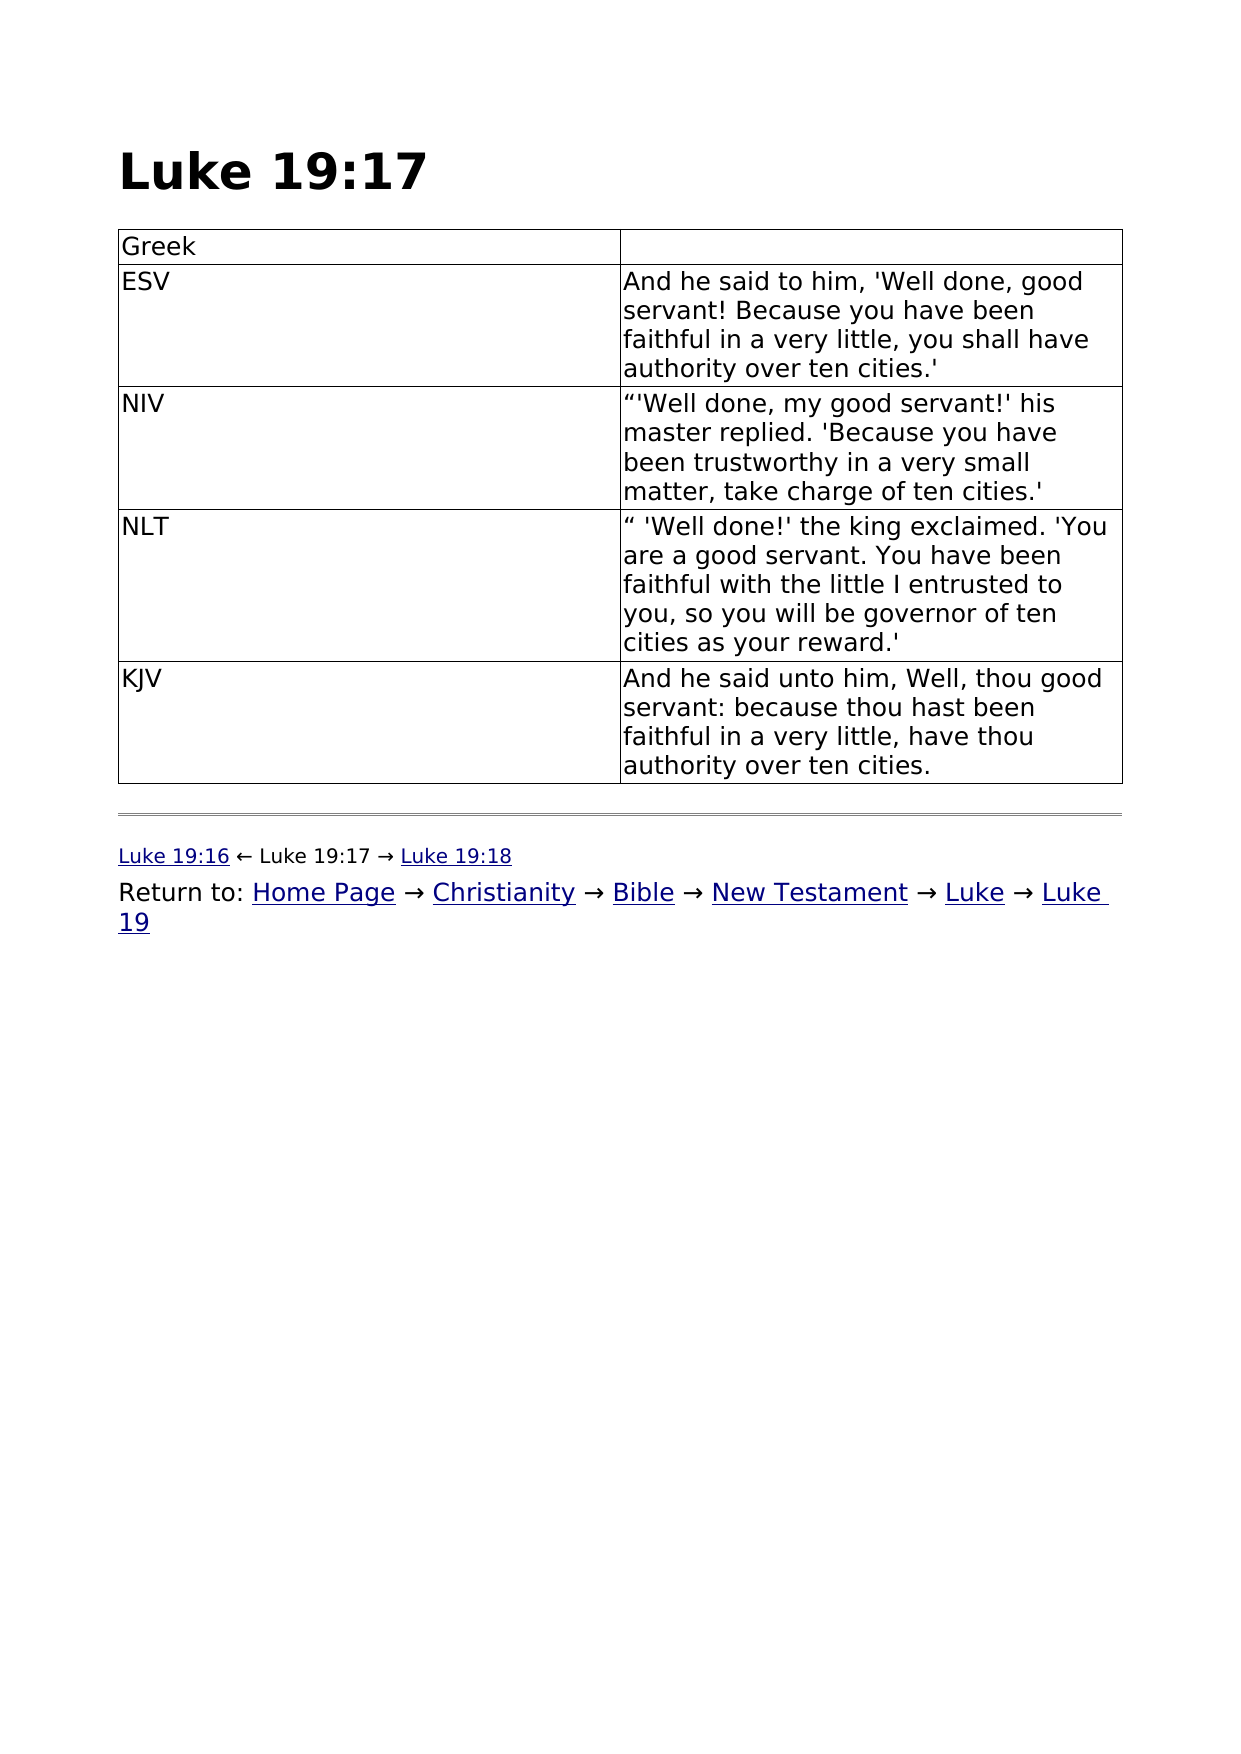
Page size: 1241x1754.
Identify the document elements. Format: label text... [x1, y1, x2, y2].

table_cell And he said unto him, Well, thou good servant: because thou hast been faithful in a very little, have thou authority over ten cities. [621, 662, 1122, 783]
table_cell “'Well done, my good servant!' his master replied. 'Because you have been trustworthy in a very small matter, take charge of ten cities.' [621, 387, 1122, 509]
table_cell ESV [119, 265, 620, 386]
table_header [621, 230, 1122, 264]
table_cell NIV [119, 387, 620, 509]
table_header Greek [119, 230, 620, 264]
table_cell NLT [119, 510, 620, 661]
text Luke 19:16 ← Luke 19:17 → Luke 19:18 [118, 844, 1122, 879]
text Return to: Home Page → Christianity → Bible → New Testament → Luke → Luke 19 [118, 879, 1122, 937]
table_cell KJV [119, 662, 620, 783]
table_cell And he said to him, 'Well done, good servant! Because you have been faithful in a very little, you shall have authority over ten cities.' [621, 265, 1122, 386]
table_cell “ 'Well done!' the king exclaimed. 'You are a good servant. You have been faithful with the little I entrusted to you, so you will be governor of ten cities as your reward.' [621, 510, 1122, 661]
subtitle Luke 19:17 [118, 143, 1122, 201]
